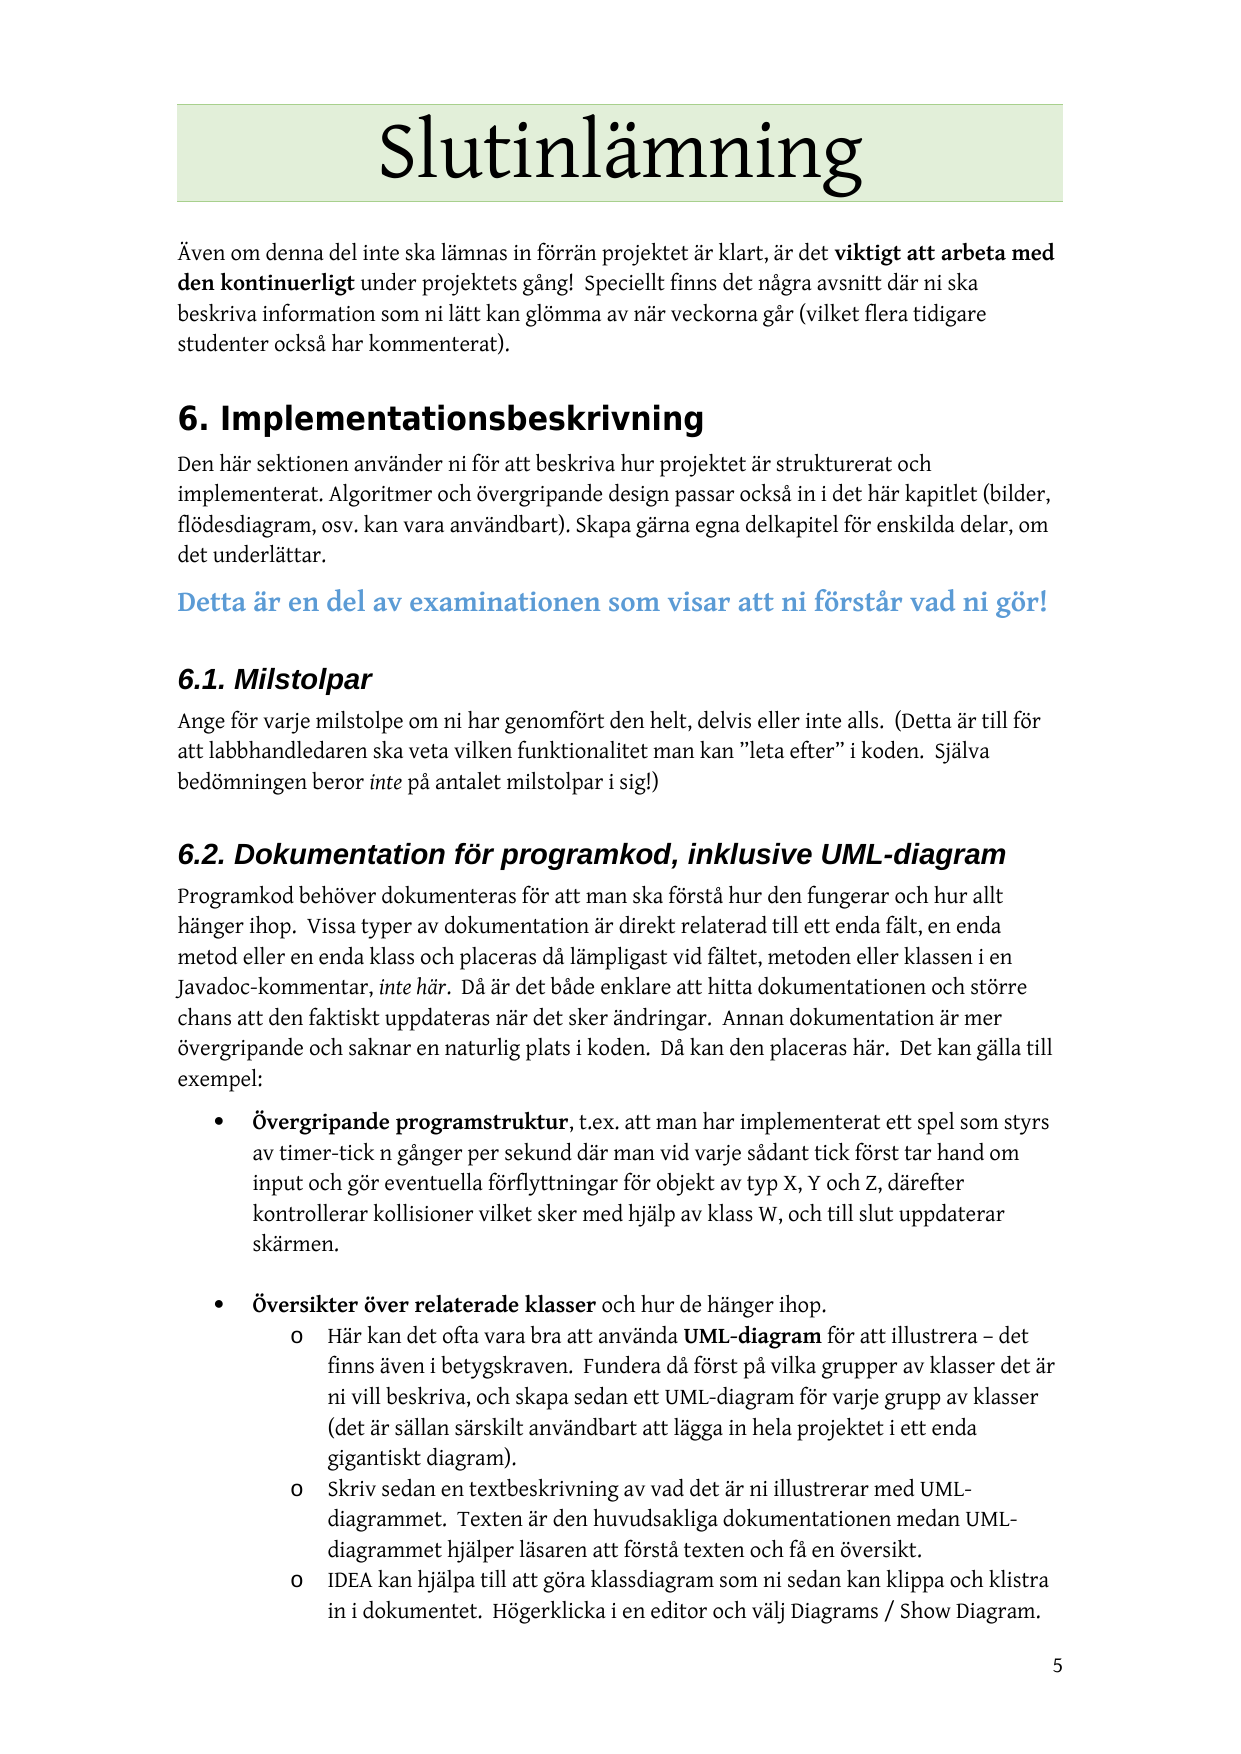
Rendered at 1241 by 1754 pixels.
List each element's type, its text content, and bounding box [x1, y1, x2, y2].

table_header Slutinlämning [177, 105, 1063, 201]
subtitle 6.1. Milstolpar [177, 662, 1063, 696]
list Översikter över relaterade klasser och hur de hänger ihop. [215, 1292, 1063, 1319]
subtitle 6.2. Dokumentation för programkod, inklusive UML-diagram [177, 837, 1063, 871]
text Ange för varje milstolpe om ni har genomfört den helt, delvis eller inte alls. (Detta är till för att labbhandledaren ska veta vilken funktionalitet man kan ”leta efter” i koden. Själva bedömningen beror inte på antalet milstolpar i sig!) [177, 708, 1063, 796]
list Skriv sedan en textbeskrivning av vad det är ni illustrerar med UML-diagrammet. Texten är den huvudsakliga dokumentationen medan UML-diagrammet hjälper läsaren att förstå texten och få en översikt. [290, 1476, 1063, 1564]
list Övergripande programstruktur, t.ex. att man har implementerat ett spel som styrs av timer-tick n gånger per sekund där man vid varje sådant tick först tar hand om input och gör eventuella förflyttningar för objekt av typ X, Y och Z, därefter kontrollerar kollisioner vilket sker med hjälp av klass W, och till slut uppdaterar skärmen. [215, 1109, 1063, 1258]
text Även om denna del inte ska lämnas in förrän projektet är klart, är det viktigt att arbeta med den kontinuerligt under projektets gång! Speciellt finns det några avsnitt där ni ska beskriva information som ni lätt kan glömma av när veckorna går (vilket flera tidigare studenter också har kommenterat). [177, 240, 1063, 358]
text Detta är en del av examinationen som visar att ni förstår vad ni gör! [177, 586, 1063, 619]
list IDEA kan hjälpa till att göra klassdiagram som ni sedan kan klippa och klistra in i dokumentet. Högerklicka i en editor och välj Diagrams / Show Diagram. [290, 1568, 1063, 1625]
subtitle 6. Implementationsbeskrivning [177, 400, 1063, 439]
text Programkod behöver dokumenteras för att man ska förstå hur den fungerar och hur allt hänger ihop. Vissa typer av dokumentation är direkt relaterad till ett enda fält, en enda metod eller en enda klass och placeras då lämpligast vid fältet, metoden eller klassen i en Javadoc-kommentar, inte här. Då är det både enklare att hitta dokumentationen och större chans att den faktiskt uppdateras när det sker ändringar. Annan dokumentation är mer övergripande och saknar en naturlig plats i koden. Då kan den placeras här. Det kan gälla till exempel: [177, 883, 1063, 1093]
list Här kan det ofta vara bra att använda UML-diagram för att illustrera – det finns även i betygskraven. Fundera då först på vilka grupper av klasser det är ni vill beskriva, och skapa sedan ett UML-diagram för varje grupp av klasser (det är sällan särskilt användbart att lägga in hela projektet i ett enda gigantiskt diagram). [290, 1323, 1063, 1472]
text Den här sektionen använder ni för att beskriva hur projektet är strukturerat och implementerat. Algoritmer och övergripande design passar också in i det här kapitlet (bilder, flödesdiagram, osv. kan vara användbart). Skapa gärna egna delkapitel för enskilda delar, om det underlättar. [177, 451, 1063, 569]
